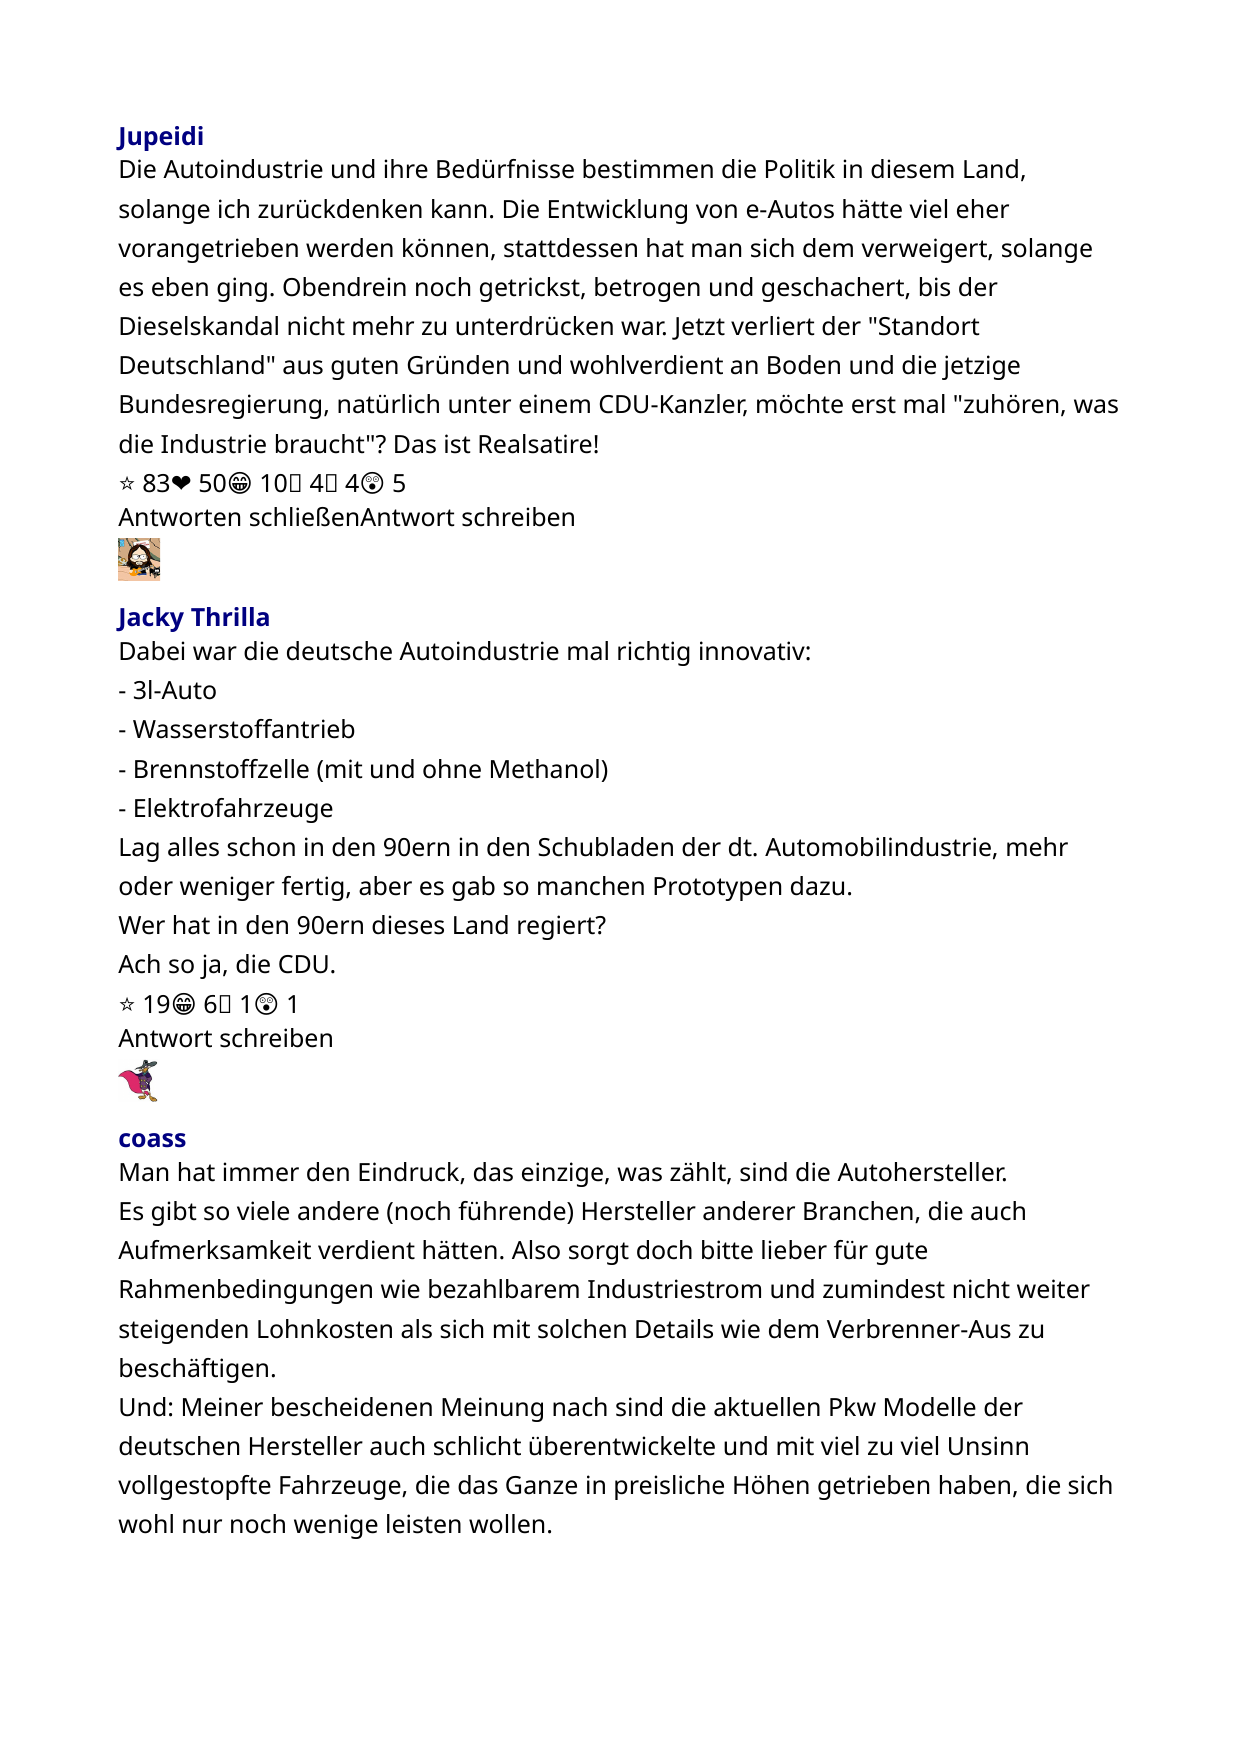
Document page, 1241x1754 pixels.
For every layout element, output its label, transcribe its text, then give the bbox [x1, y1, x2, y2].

subtitle Jacky Thrilla [118, 600, 1122, 634]
text Es gibt so viele andere (noch führende) Hersteller anderer Branchen, die auch Aufmerksamkeit verdient hätten. Also sorgt doch bitte lieber für gute Rahmenbedingungen wie bezahlbarem Industriestrom und zumindest nicht weiter steigenden Lohnkosten als sich mit solchen Details wie dem Verbrenner-Aus zu beschäftigen. [118, 1194, 1122, 1384]
picture [118, 1059, 161, 1102]
text Die Autoindustrie und ihre Bedürfnisse bestimmen die Politik in diesem Land, solange ich zurückdenken kann. Die Entwicklung von e-Autos hätte viel eher vorangetrieben werden können, stattdessen hat man sich dem verweigert, solange es eben ging. Obendrein noch getrickst, betrogen und geschachert, bis der Dieselskandal nicht mehr zu unterdrücken war. Jetzt verliert der "Standort Deutschland" aus guten Gründen und wohlverdient an Boden und die jetzige Bundesregierung, natürlich unter einem CDU-Kanzler, möchte erst mal "zuhören, was die Industrie braucht"? Das ist Realsatire! [118, 152, 1122, 460]
text Man hat immer den Eindruck, das einzige, was zählt, sind die Autohersteller. [118, 1155, 1122, 1189]
text Antworten schließenAntwort schreiben [118, 499, 1122, 534]
text Wer hat in den 90ern dieses Land regiert? [118, 908, 1122, 942]
subtitle Jupeidi [118, 118, 1122, 152]
text Ach so ja, die CDU. [118, 947, 1122, 981]
text Antwort schreiben [118, 1020, 1122, 1054]
text Und: Meiner bescheidenen Meinung nach sind die aktuellen Pkw Modelle der deutschen Hersteller auch schlicht überentwickelte und mit viel zu viel Unsinn vollgestopfte Fahrzeuge, die das Ganze in preisliche Höhen getrieben haben, die sich wohl nur noch wenige leisten wollen. [118, 1390, 1122, 1541]
picture [118, 538, 161, 581]
text ⭐️ 83❤️ 50😁 10🙁 4🤨 4😲 5 [118, 466, 1122, 499]
text ⭐️ 19😁 6🤨 1😲 1 [118, 986, 1122, 1020]
text Dabei war die deutsche Autoindustrie mal richtig innovativ: - 3l-Auto - Wasserstoffantrieb - Brennstoffzelle (mit und ohne Methanol) - Elektrofahrzeuge [118, 634, 1122, 824]
text Lag alles schon in den 90ern in den Schubladen der dt. Automobilindustrie, mehr oder weniger fertig, aber es gab so manchen Prototypen dazu. [118, 830, 1122, 903]
subtitle coass [118, 1121, 1122, 1155]
